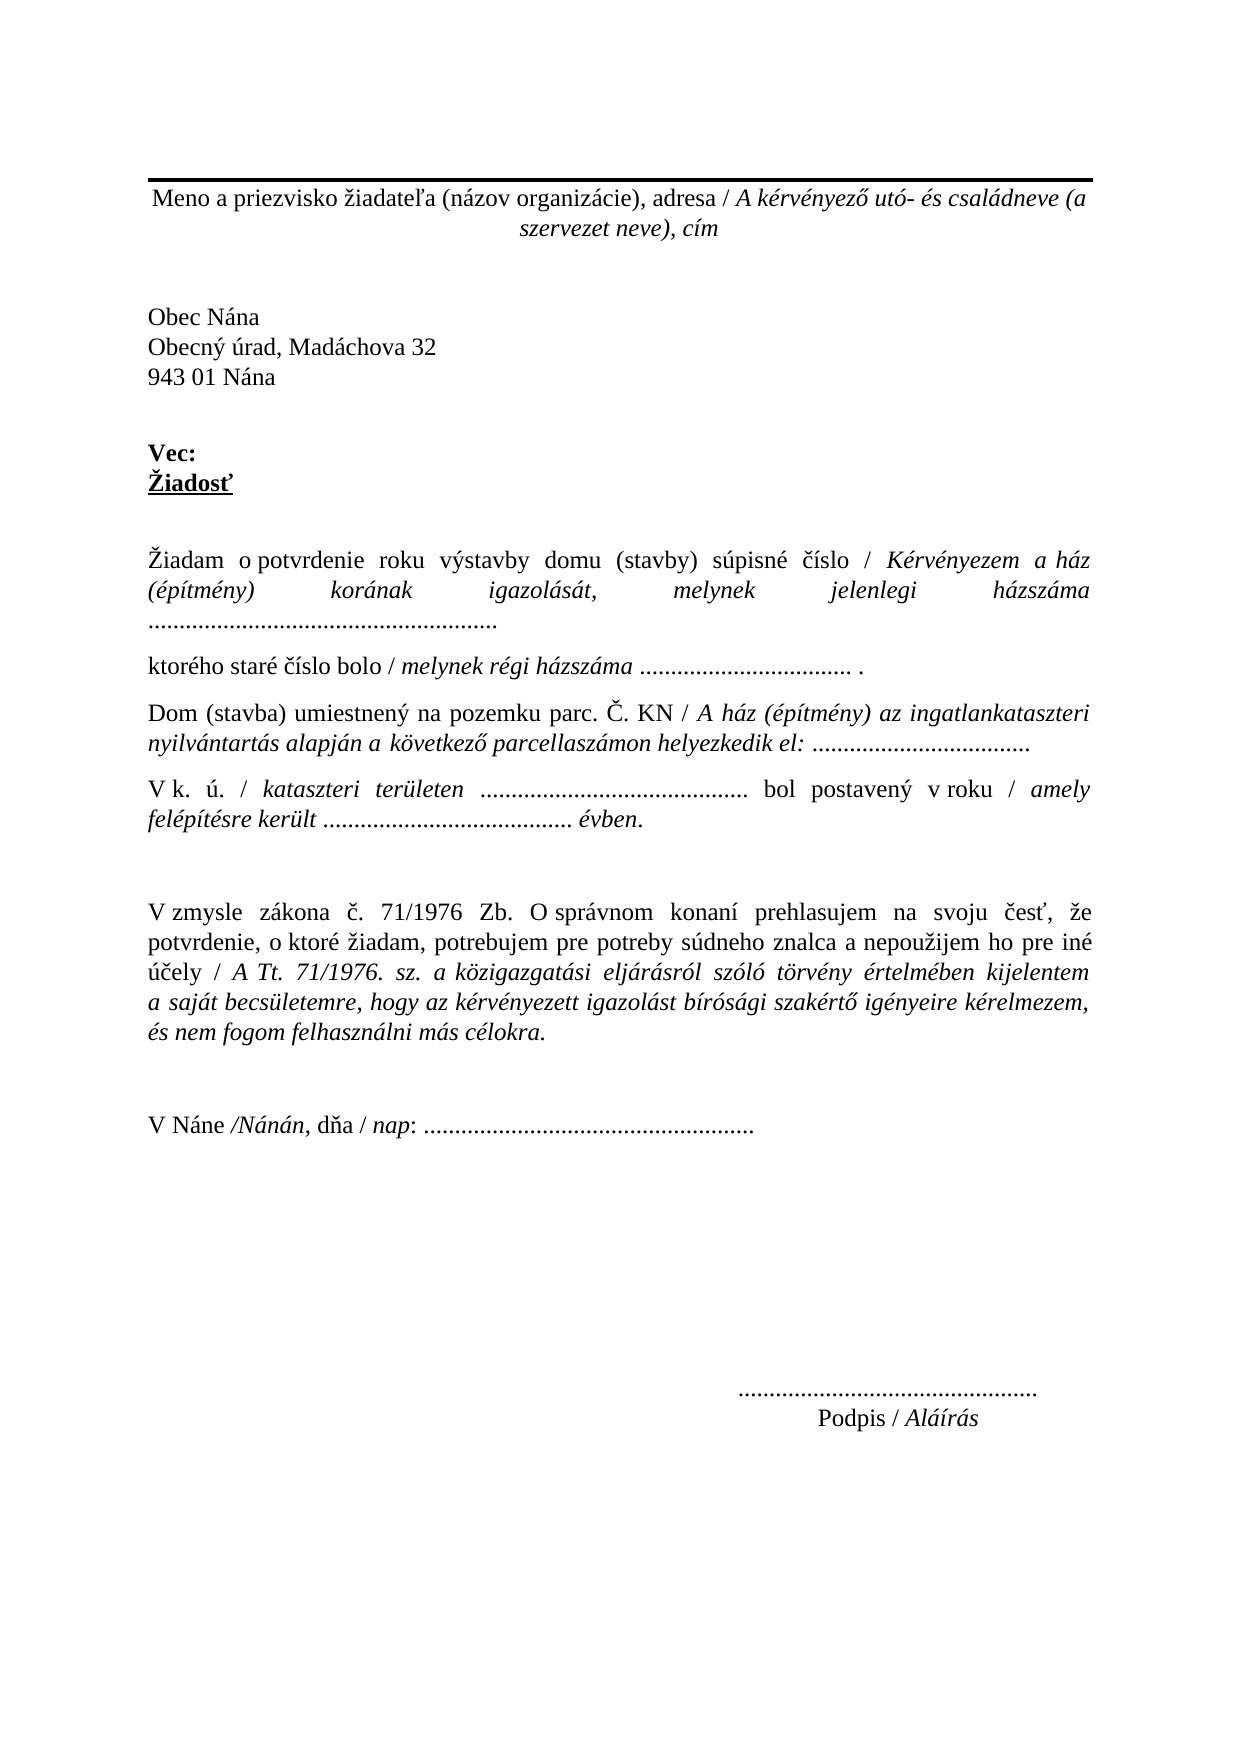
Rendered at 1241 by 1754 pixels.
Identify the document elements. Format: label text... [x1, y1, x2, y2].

text Podpis / Aláírás [738, 1403, 1093, 1431]
text 943 01 Nána [148, 362, 1093, 391]
text ktorého staré číslo bolo / melynek régi házszáma .................................. . [148, 651, 1093, 680]
text ................................................ [664, 1373, 1093, 1401]
text V zmysle zákona č. 71/1976 Zb. O správnom konaní prehlasujem na svoju česť, že potvrdenie, o ktoré žiadam, potrebujem pre potreby súdneho znalca a nepoužijem ho pre iné účely / A Tt. 71/1976. sz. a közigazgatási eljárásról szóló törvény értelmében kijelentem a saját becsületemre, hogy az kérvényezett igazolást bírósági szakértő igényeire kérelmezem, és nem fogom felhasználni más célokra. [148, 897, 1093, 1046]
text Vec: [148, 438, 1093, 467]
text Meno a priezvisko žiadateľa (názov organizácie), adresa / A kérvényező utó- és családneve (a szervezet neve), cím [148, 183, 1093, 241]
text Obec Nána [148, 302, 1093, 331]
text Žiadosť [148, 468, 1093, 497]
text Obecný úrad, Madáchova 32 [148, 332, 1093, 361]
text V k. ú. / kataszteri területen ........................................... bol postavený v roku / amely felépítésre került ........................................ évben. [148, 774, 1093, 833]
text V Náne /Nánán, dňa / nap: ..................................................... [148, 1110, 1093, 1139]
text Dom (stavba) umiestnený na pozemku parc. Č. KN / A ház (építmény) az ingatlankataszteri nyilvántartás alapján a következő parcellaszámon helyezkedik el: ................................... [148, 698, 1093, 756]
text Žiadam o potvrdenie roku výstavby domu (stavby) súpisné číslo / Kérvényezem a ház (építmény) korának igazolását, melynek jelenlegi házszáma ........................................................ [148, 545, 1093, 633]
